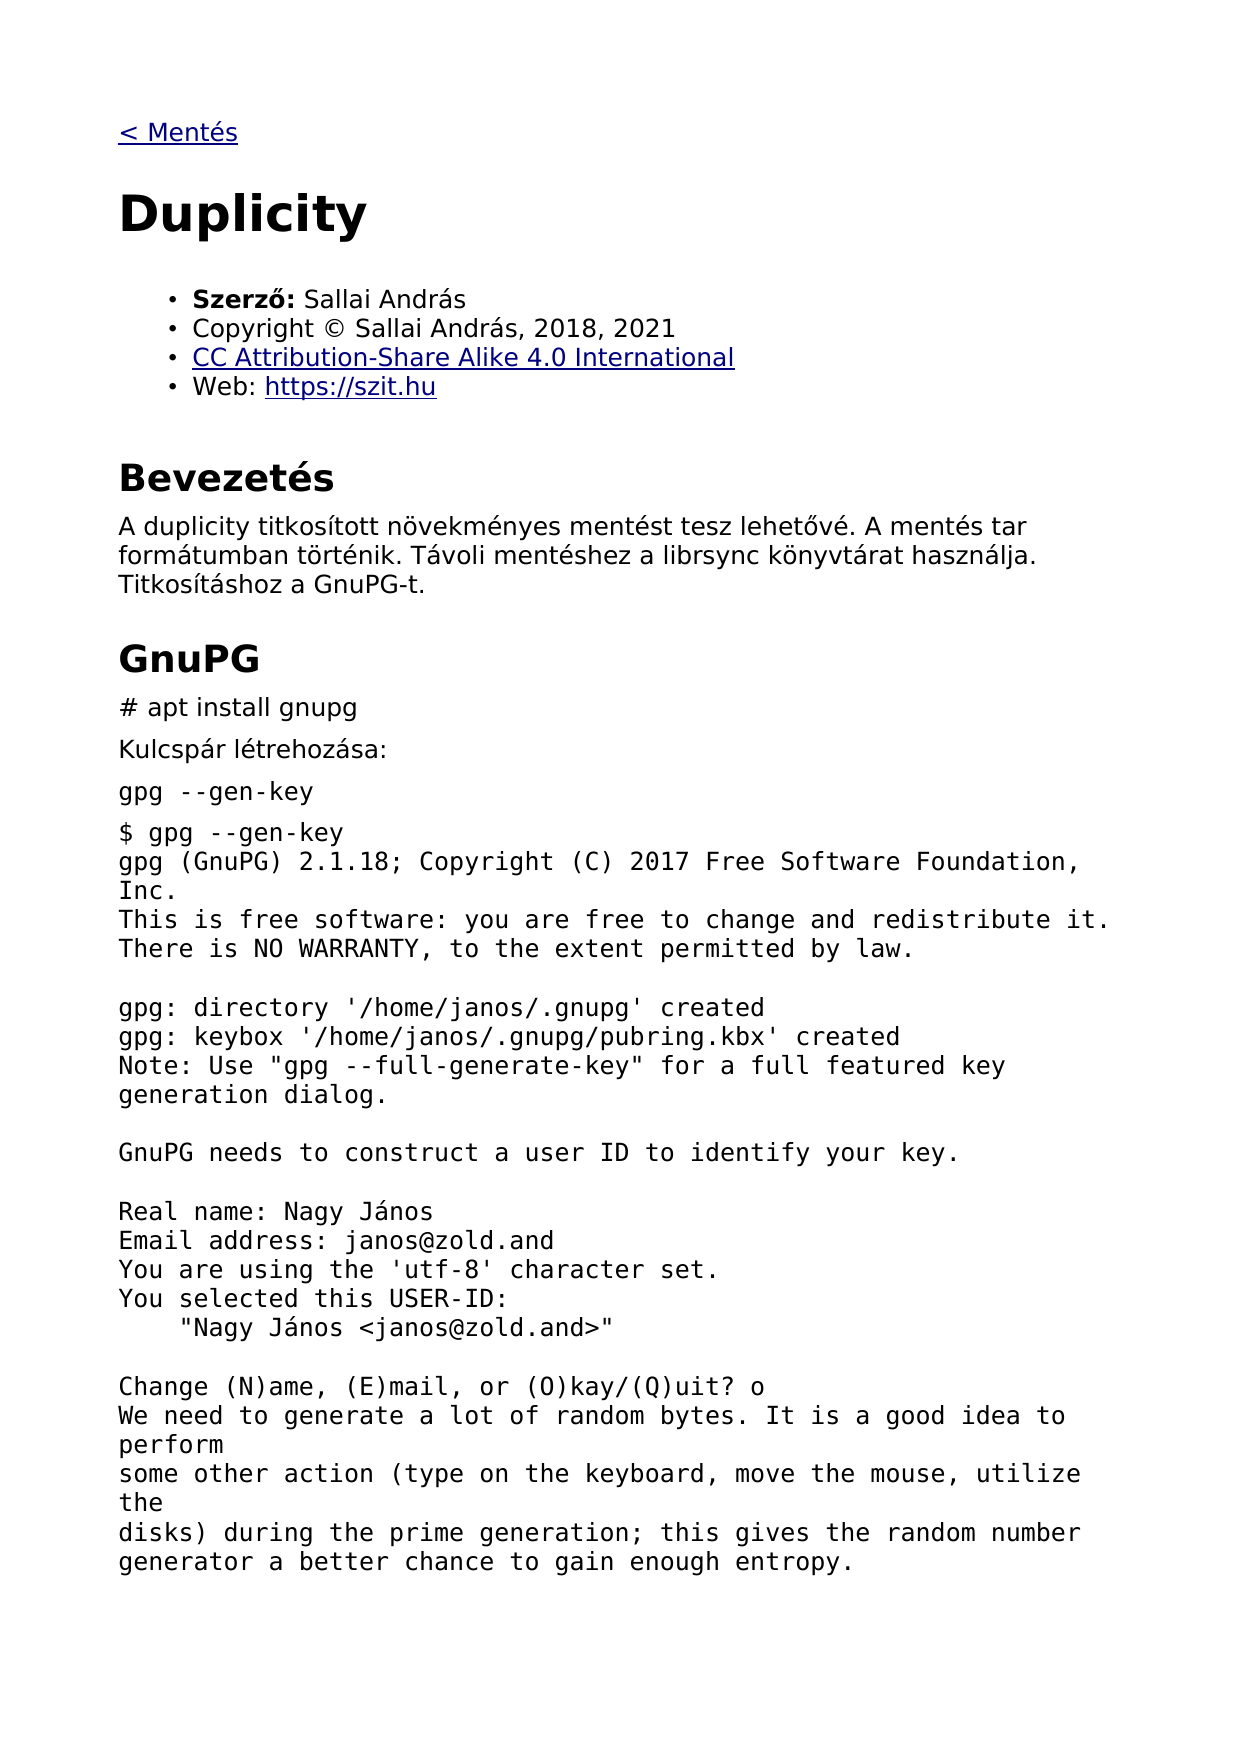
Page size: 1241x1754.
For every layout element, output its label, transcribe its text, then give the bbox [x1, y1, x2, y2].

subtitle GnuPG [118, 637, 1122, 681]
text # apt install gnupg [118, 693, 1122, 723]
text < Mentés [118, 118, 1122, 147]
list CC Attribution-Share Alike 4.0 International [177, 343, 1122, 372]
text Kulcspár létrehozása: [118, 735, 1122, 764]
list Web: https://szit.hu [177, 372, 1122, 402]
subtitle Bevezetés [118, 456, 1122, 500]
text gpg --gen-key [118, 777, 1122, 806]
text A duplicity titkosított növekményes mentést tesz lehetővé. A mentés tar formátumban történik. Távoli mentéshez a librsync könyvtárat használja. Titkosításhoz a GnuPG-t. [118, 512, 1122, 600]
list Copyright © Sallai András, 2018, 2021 [177, 314, 1122, 343]
list Szerző: Sallai András [177, 285, 1122, 314]
text $ gpg --gen-key gpg (GnuPG) 2.1.18; Copyright (C) 2017 Free Software Foundation, Inc. This is free software: you are free to change and redistribute it. There is NO WARRANTY, to the extent permitted by law. gpg: directory '/home/janos/.gnupg' created gpg: keybox '/home/janos/.gnupg/pubring.kbx' created Note: Use "gpg --full-generate-key" for a full featured key generation dialog. GnuPG needs to construct a user ID to identify your key. Real name: Nagy János Email address: janos@zold.and You are using the 'utf-8' character set. You selected this USER-ID: "Nagy János <janos@zold.and>" Change (N)ame, (E)mail, or (O)kay/(Q)uit? o We need to generate a lot of random bytes. It is a good idea to perform some other action (type on the keyboard, move the mouse, utilize the disks) during the prime generation; this gives the random number generator a better chance to gain enough entropy. [118, 818, 1122, 1634]
subtitle Duplicity [118, 185, 1122, 243]
